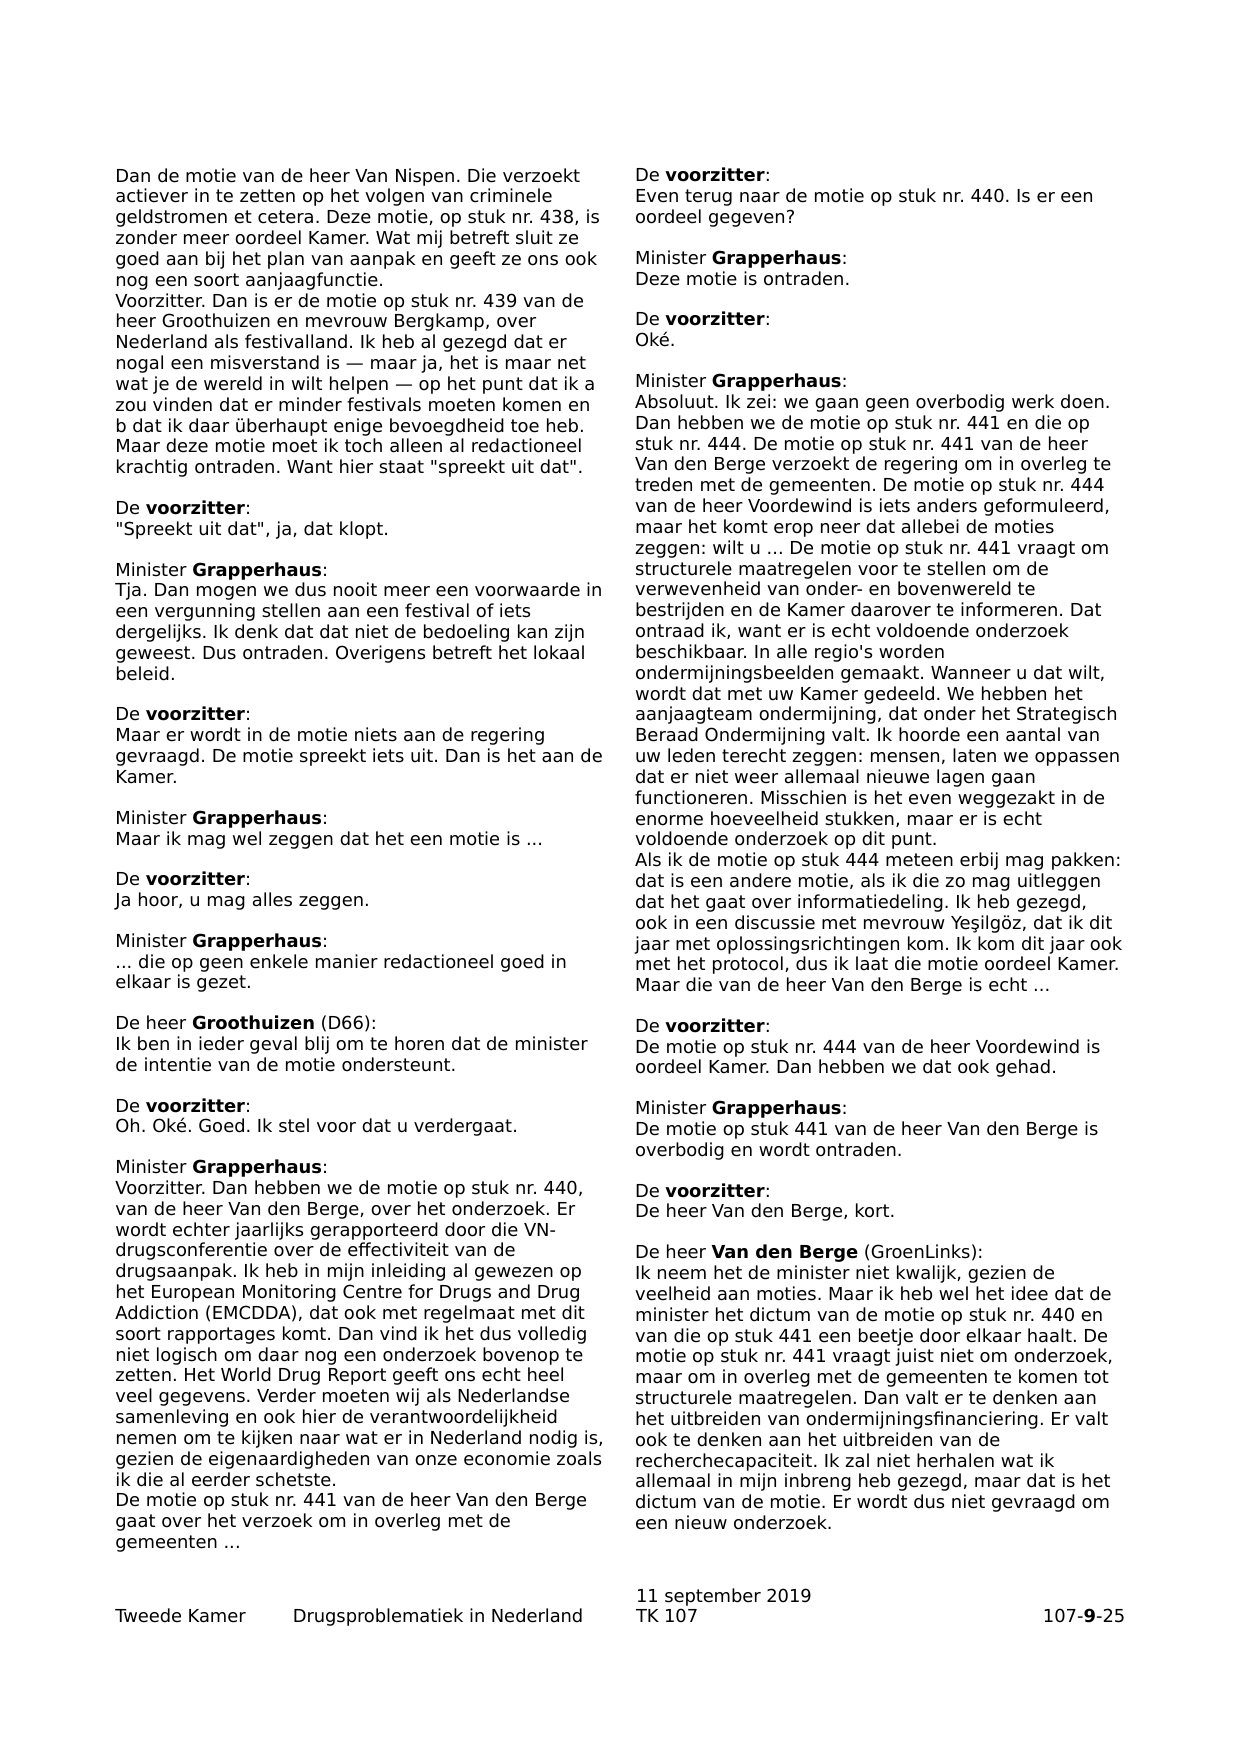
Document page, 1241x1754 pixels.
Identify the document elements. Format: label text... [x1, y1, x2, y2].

text De voorzitter: [635, 1016, 1125, 1036]
text Oké. [635, 330, 1125, 351]
text Voorzitter. Dan hebben we de motie op stuk nr. 440, van de heer Van den Berge, over het onderzoek. Er wordt echter jaarlijks gerapporteerd door die VN-drugsconferentie over de effectiviteit van de drugsaanpak. Ik heb in mijn inleiding al gewezen op het European Monitoring Centre for Drugs and Drug Addiction (EMCDDA), dat ook met regelmaat met dit soort rapportages komt. Dan vind ik het dus volledig niet logisch om daar nog een onderzoek bovenop te zetten. Het World Drug Report geeft ons echt heel veel gegevens. Verder moeten wij als Nederlandse samenleving en ook hier de verantwoordelijkheid nemen om te kijken naar wat er in Nederland nodig is, gezien de eigenaardigheden van onze economie zoals ik die al eerder schetste. [115, 1178, 605, 1490]
text De voorzitter: [635, 309, 1125, 330]
text Minister Grapperhaus: [115, 807, 605, 828]
text "Spreekt uit dat", ja, dat klopt. [115, 518, 605, 539]
text De voorzitter: [635, 1181, 1125, 1201]
text Oh. Oké. Goed. Ik stel voor dat u verdergaat. [115, 1116, 605, 1137]
text Even terug naar de motie op stuk nr. 440. Is er een oordeel gegeven? [635, 186, 1125, 228]
text De voorzitter: [115, 704, 605, 725]
text Ja hoor, u mag alles zeggen. [115, 890, 605, 911]
text Minister Grapperhaus: [115, 1157, 605, 1178]
text De heer Van den Berge, kort. [635, 1201, 1125, 1222]
text Minister Grapperhaus: [635, 1098, 1125, 1119]
text Minister Grapperhaus: [115, 931, 605, 951]
text Tja. Dan mogen we dus nooit meer een voorwaarde in een vergunning stellen aan een festival of iets dergelijks. Ik denk dat dat niet de bedoeling kan zijn geweest. Dus ontraden. Overigens betreft het lokaal beleid. [115, 580, 605, 684]
text Maar ik mag wel zeggen dat het een motie is ... [115, 828, 605, 849]
text De motie op stuk nr. 441 van de heer Van den Berge gaat over het verzoek om in overleg met de gemeenten ... [115, 1490, 605, 1553]
text Deze motie is ontraden. [635, 268, 1125, 289]
text Minister Grapperhaus: [635, 371, 1125, 392]
text De motie op stuk nr. 444 van de heer Voordewind is oordeel Kamer. Dan hebben we dat ook gehad. [635, 1036, 1125, 1078]
text Dan hebben we de motie op stuk nr. 441 en die op stuk nr. 444. De motie op stuk nr. 441 van de heer Van den Berge verzoekt de regering om in overleg te treden met de gemeenten. De motie op stuk nr. 444 van de heer Voordewind is iets anders geformuleerd, maar het komt erop neer dat allebei de moties zeggen: wilt u ... De motie op stuk nr. 441 vraagt om structurele maatregelen voor te stellen om de verwevenheid van onder- en bovenwereld te bestrijden en de Kamer daarover te informeren. Dat ontraad ik, want er is echt voldoende onderzoek beschikbaar. In alle regio's worden ondermijningsbeelden gemaakt. Wanneer u dat wilt, wordt dat met uw Kamer gedeeld. We hebben het aanjaagteam ondermijning, dat onder het Strategisch Beraad Ondermijning valt. Ik hoorde een aantal van uw leden terecht zeggen: mensen, laten we oppassen dat er niet weer allemaal nieuwe lagen gaan functioneren. Misschien is het even weggezakt in de enorme hoeveelheid stukken, maar er is echt voldoende onderzoek op dit punt. [635, 412, 1125, 850]
text ... die op geen enkele manier redactioneel goed in elkaar is gezet. [115, 951, 605, 993]
text Minister Grapperhaus: [635, 248, 1125, 268]
text De motie op stuk 441 van de heer Van den Berge is overbodig en wordt ontraden. [635, 1119, 1125, 1161]
text De heer Groothuizen (D66): [115, 1013, 605, 1034]
text Maar er wordt in de motie niets aan de regering gevraagd. De motie spreekt iets uit. Dan is het aan de Kamer. [115, 725, 605, 787]
text Ik ben in ieder geval blij om te horen dat de minister de intentie van de motie ondersteunt. [115, 1034, 605, 1075]
text De voorzitter: [115, 498, 605, 518]
text Absoluut. Ik zei: we gaan geen overbodig werk doen. [635, 392, 1125, 412]
text De voorzitter: [115, 1095, 605, 1116]
text Ik neem het de minister niet kwalijk, gezien de veelheid aan moties. Maar ik heb wel het idee dat de minister het dictum van de motie op stuk nr. 440 en van die op stuk 441 een beetje door elkaar haalt. De motie op stuk nr. 441 vraagt juist niet om onderzoek, maar om in overleg met de gemeenten te komen tot structurele maatregelen. Dan valt er te denken aan het uitbreiden van ondermijningsfinanciering. Er valt ook te denken aan het uitbreiden van de recherchecapaciteit. Ik zal niet herhalen wat ik allemaal in mijn inbreng heb gezegd, maar dat is het dictum van de motie. Er wordt dus niet gevraagd om een nieuw onderzoek. [635, 1263, 1125, 1534]
text Voorzitter. Dan is er de motie op stuk nr. 439 van de heer Groothuizen en mevrouw Bergkamp, over Nederland als festivalland. Ik heb al gezegd dat er nogal een misverstand is — maar ja, het is maar net wat je de wereld in wilt helpen — op het punt dat ik a zou vinden dat er minder festivals moeten komen en b dat ik daar überhaupt enige bevoegdheid toe heb. Maar deze motie moet ik toch alleen al redactioneel krachtig ontraden. Want hier staat "spreekt uit dat". [115, 290, 605, 478]
text De voorzitter: [635, 165, 1125, 186]
text Minister Grapperhaus: [115, 559, 605, 580]
text Dan de motie van de heer Van Nispen. Die verzoekt actiever in te zetten op het volgen van criminele geldstromen et cetera. Deze motie, op stuk nr. 438, is zonder meer oordeel Kamer. Wat mij betreft sluit ze goed aan bij het plan van aanpak en geeft ze ons ook nog een soort aanjaagfunctie. [115, 165, 605, 290]
text Als ik de motie op stuk 444 meteen erbij mag pakken: dat is een andere motie, als ik die zo mag uitleggen dat het gaat over informatiedeling. Ik heb gezegd, ook in een discussie met mevrouw Yeşilgöz, dat ik dit jaar met oplossingsrichtingen kom. Ik kom dit jaar ook met het protocol, dus ik laat die motie oordeel Kamer. Maar die van de heer Van den Berge is echt ... [635, 850, 1125, 996]
text De heer Van den Berge (GroenLinks): [635, 1242, 1125, 1263]
text De voorzitter: [115, 869, 605, 890]
